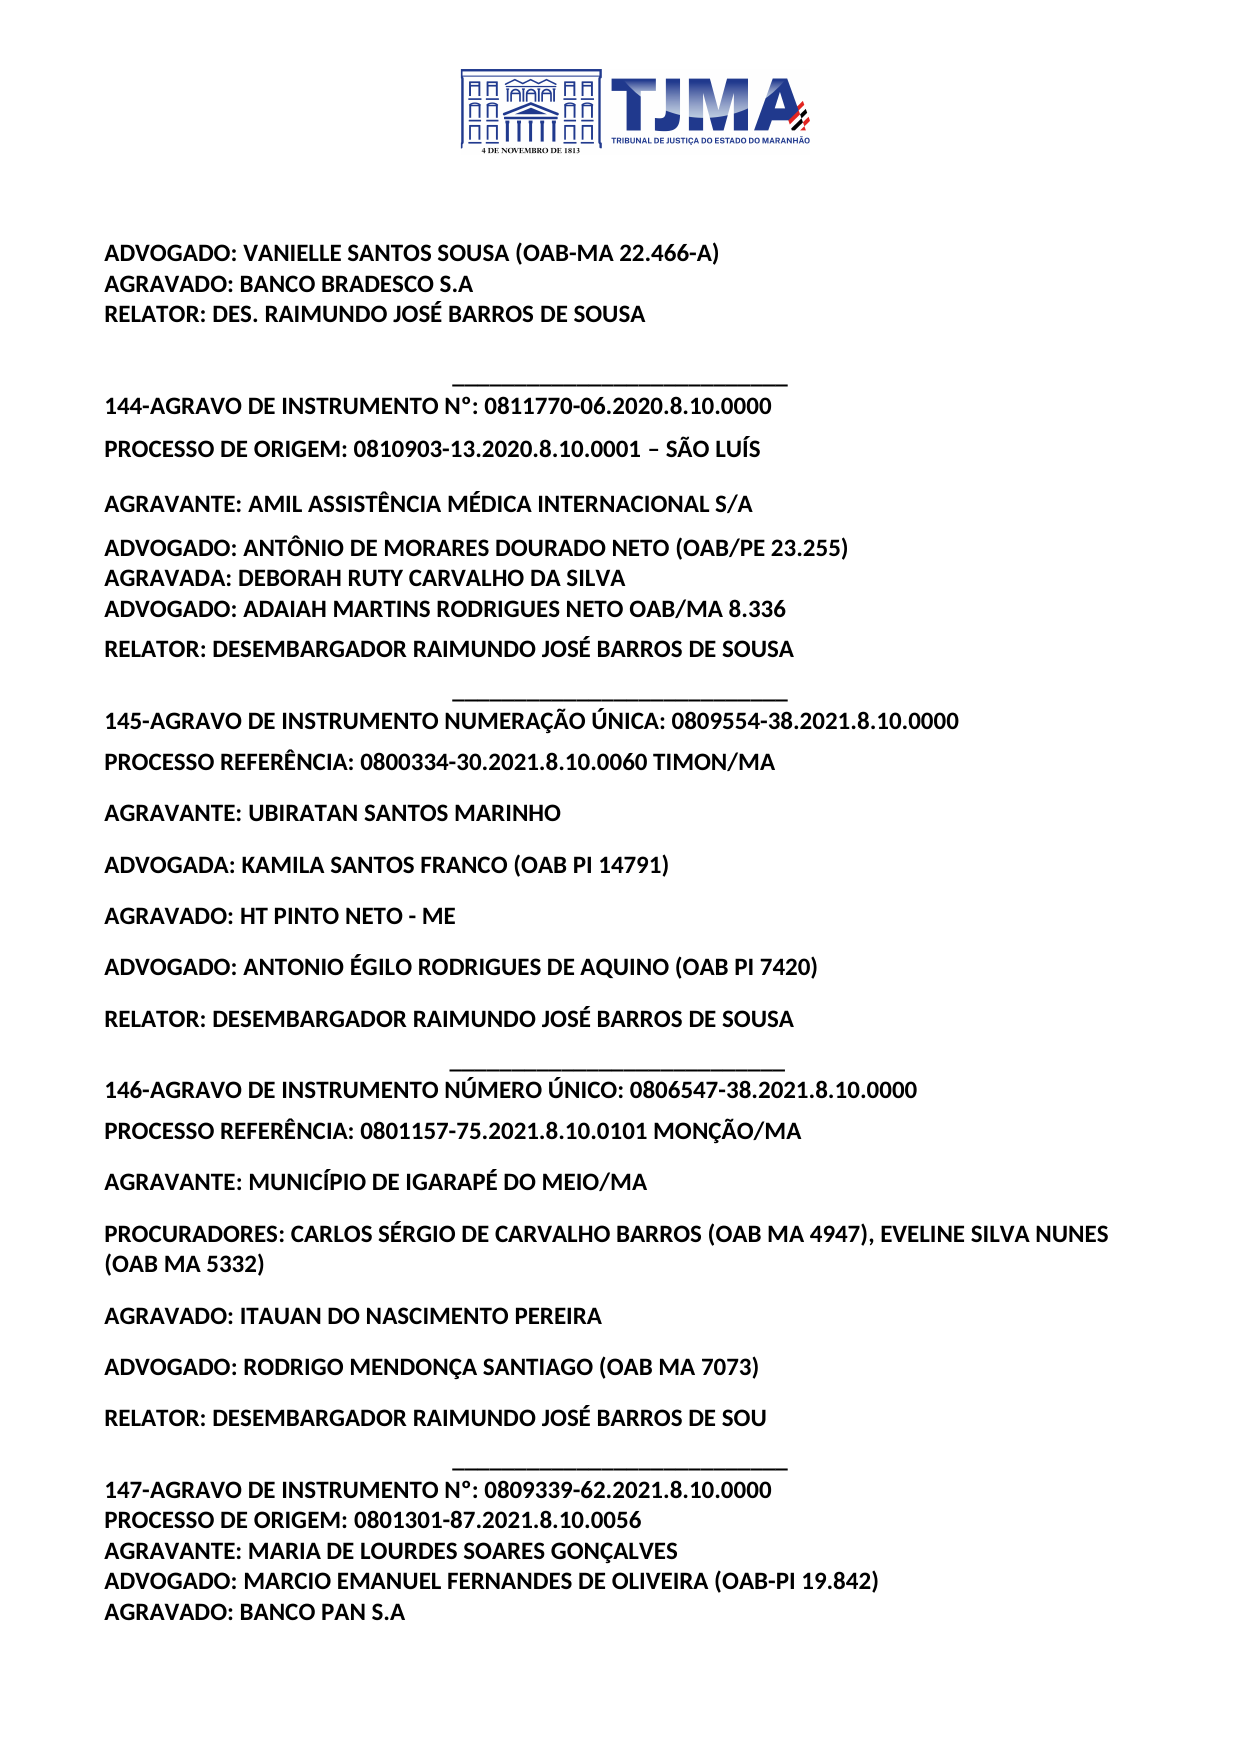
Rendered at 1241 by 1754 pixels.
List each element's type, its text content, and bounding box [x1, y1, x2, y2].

text RELATOR: DESEMBARGADOR RAIMUNDO JOSÉ BARROS DE SOU [104, 1402, 1136, 1433]
text PROCESSO DE ORIGEM: 0801301-87.2021.8.10.0056 [104, 1504, 1136, 1535]
text ADVOGADO: RODRIGO MENDONÇA SANTIAGO (OAB MA 7073) [104, 1351, 1136, 1382]
text PROCURADORES: CARLOS SÉRGIO DE CARVALHO BARROS (OAB MA 4947), EVELINE SILVA NUNES (OAB MA 5332) [104, 1218, 1136, 1279]
text ___________________________ [104, 1443, 1136, 1474]
text AGRAVADO: BANCO PAN S.A [104, 1596, 1136, 1627]
text 144-AGRAVO DE INSTRUMENTO Nº: 0811770-06.2020.8.10.0000 [104, 390, 1136, 421]
text ___________________________ [104, 359, 1136, 390]
text ___________________________ [104, 1044, 1136, 1074]
text ADVOGADO: ANTONIO ÉGILO RODRIGUES DE AQUINO (OAB PI 7420) [104, 951, 1136, 982]
picture [460, 69, 810, 155]
text RELATOR: DESEMBARGADOR RAIMUNDO JOSÉ BARROS DE SOUSA [104, 634, 1136, 664]
text AGRAVANTE: UBIRATAN SANTOS MARINHO [104, 797, 1136, 828]
text PROCESSO REFERÊNCIA: 0800334-30.2021.8.10.0060 TIMON/MA [104, 746, 1136, 777]
text ADVOGADO: VANIELLE SANTOS SOUSA (OAB-MA 22.466-A) [104, 237, 1136, 268]
text RELATOR: DES. RAIMUNDO JOSÉ BARROS DE SOUSA [104, 298, 1136, 329]
text AGRAVANTE: AMIL ASSISTÊNCIA MÉDICA INTERNACIONAL S/A [104, 489, 1136, 519]
text PROCESSO DE ORIGEM: 0810903-13.2020.8.10.0001 – SÃO LUÍS [104, 433, 1136, 464]
text AGRAVADO: ITAUAN DO NASCIMENTO PEREIRA [104, 1300, 1136, 1330]
text RELATOR: DESEMBARGADOR RAIMUNDO JOSÉ BARROS DE SOUSA [104, 1003, 1136, 1033]
text ___________________________ [104, 674, 1136, 705]
text PROCESSO REFERÊNCIA: 0801157-75.2021.8.10.0101 MONÇÃO/MA [104, 1115, 1136, 1146]
text 147-AGRAVO DE INSTRUMENTO Nº: 0809339-62.2021.8.10.0000 [104, 1474, 1136, 1504]
text ADVOGADO: MARCIO EMANUEL FERNANDES DE OLIVEIRA (OAB-PI 19.842) [104, 1566, 1136, 1596]
text ADVOGADO: ADAIAH MARTINS RODRIGUES NETO OAB/MA 8.336 [104, 593, 1136, 623]
text AGRAVADO: BANCO BRADESCO S.A [104, 268, 1136, 298]
text 146-AGRAVO DE INSTRUMENTO NÚMERO ÚNICO: 0806547-38.2021.8.10.0000 [104, 1074, 1136, 1105]
text AGRAVADA: DEBORAH RUTY CARVALHO DA SILVA [104, 562, 1136, 593]
text AGRAVANTE: MUNICÍPIO DE IGARAPÉ DO MEIO/MA [104, 1167, 1136, 1197]
text 145-AGRAVO DE INSTRUMENTO NUMERAÇÃO ÚNICA: 0809554-38.2021.8.10.0000 [104, 705, 1136, 736]
text ADVOGADA: KAMILA SANTOS FRANCO (OAB PI 14791) [104, 849, 1136, 879]
text AGRAVANTE: MARIA DE LOURDES SOARES GONÇALVES [104, 1535, 1136, 1566]
text ADVOGADO: ANTÔNIO DE MORARES DOURADO NETO (OAB/PE 23.255) [104, 532, 1136, 562]
text AGRAVADO: HT PINTO NETO - ME [104, 900, 1136, 931]
